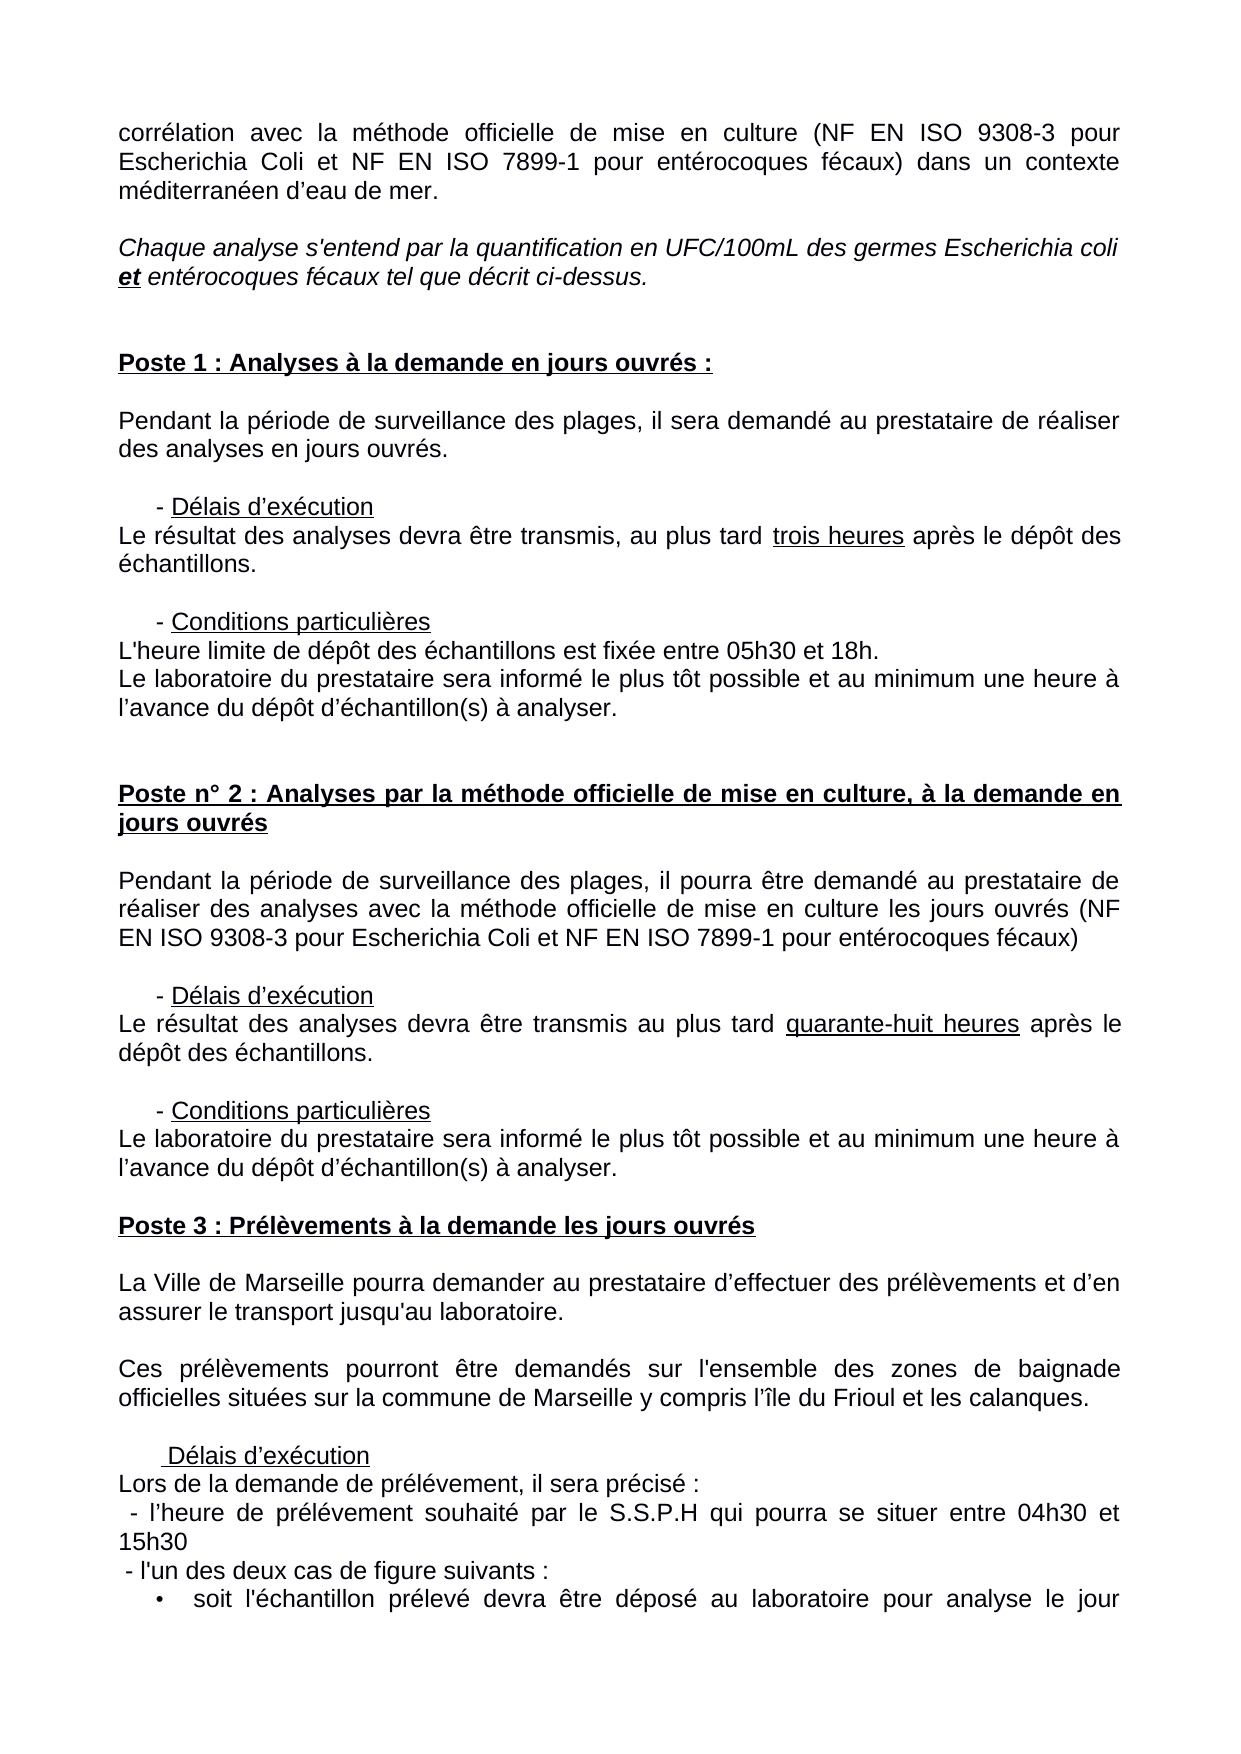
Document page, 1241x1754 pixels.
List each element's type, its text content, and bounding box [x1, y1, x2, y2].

text - Conditions particulières [118, 1096, 1122, 1124]
text Chaque analyse s'entend par la quantification en UFC/100mL des germes Escherichia coli et entérocoques fécaux tel que décrit ci-dessus. [118, 233, 1122, 291]
text - Délais d’exécution [156, 981, 1122, 1009]
text Lors de la demande de prélévement, il sera précisé : [118, 1469, 1122, 1498]
text Le laboratoire du prestataire sera informé le plus tôt possible et au minimum une heure à l’avance du dépôt d’échantillon(s) à analyser. [118, 1124, 1122, 1182]
text - Conditions particulières [118, 607, 1122, 636]
text - Délais d’exécution [156, 492, 1122, 521]
text Poste 3 : Prélèvements à la demande les jours ouvrés [118, 1211, 1122, 1239]
text Ces prélèvements pourront être demandés sur l'ensemble des zones de baignade officielles situées sur la commune de Marseille y compris l’île du Frioul et les calanques. [118, 1354, 1122, 1412]
text Le résultat des analyses devra être transmis, au plus tard trois heures après le dépôt des échantillons. [118, 521, 1122, 578]
text Poste n° 2 : Analyses par la méthode officielle de mise en culture, à la demande en [118, 779, 1122, 804]
text jours ouvrés [118, 806, 1122, 837]
text - l’heure de prélévement souhaité par le S.S.P.H qui pourra se situer entre 04h30 et 15h30 [118, 1498, 1122, 1556]
text Délais d’exécution [160, 1441, 1122, 1469]
text Le laboratoire du prestataire sera informé le plus tôt possible et au minimum une heure à l’avance du dépôt d’échantillon(s) à analyser. [118, 664, 1122, 722]
text L'heure limite de dépôt des échantillons est fixée entre 05h30 et 18h. [118, 636, 1122, 664]
text Pendant la période de surveillance des plages, il sera demandé au prestataire de réaliser des analyses en jours ouvrés. [118, 406, 1122, 463]
text - l'un des deux cas de figure suivants : [118, 1556, 1122, 1584]
text corrélation avec la méthode officielle de mise en culture (NF EN ISO 9308-3 pour Escherichia Coli et NF EN ISO 7899-1 pour entérocoques fécaux) dans un contexte méditerranéen d’eau de mer. [118, 118, 1122, 204]
text La Ville de Marseille pourra demander au prestataire d’effectuer des prélèvements et d’en assurer le transport jusqu'au laboratoire. [118, 1268, 1122, 1326]
text Poste 1 : Analyses à la demande en jours ouvrés : [118, 348, 1122, 377]
text Pendant la période de surveillance des plages, il pourra être demandé au prestataire de réaliser des analyses avec la méthode officielle de mise en culture les jours ouvrés (NF EN ISO 9308-3 pour Escherichia Coli et NF EN ISO 7899-1 pour entérocoques fécaux) [118, 866, 1122, 952]
text Le résultat des analyses devra être transmis au plus tard quarante-huit heures après le dépôt des échantillons. [118, 1009, 1122, 1067]
list soit l'échantillon prélevé devra être déposé au laboratoire pour analyse le jour [156, 1584, 1122, 1613]
